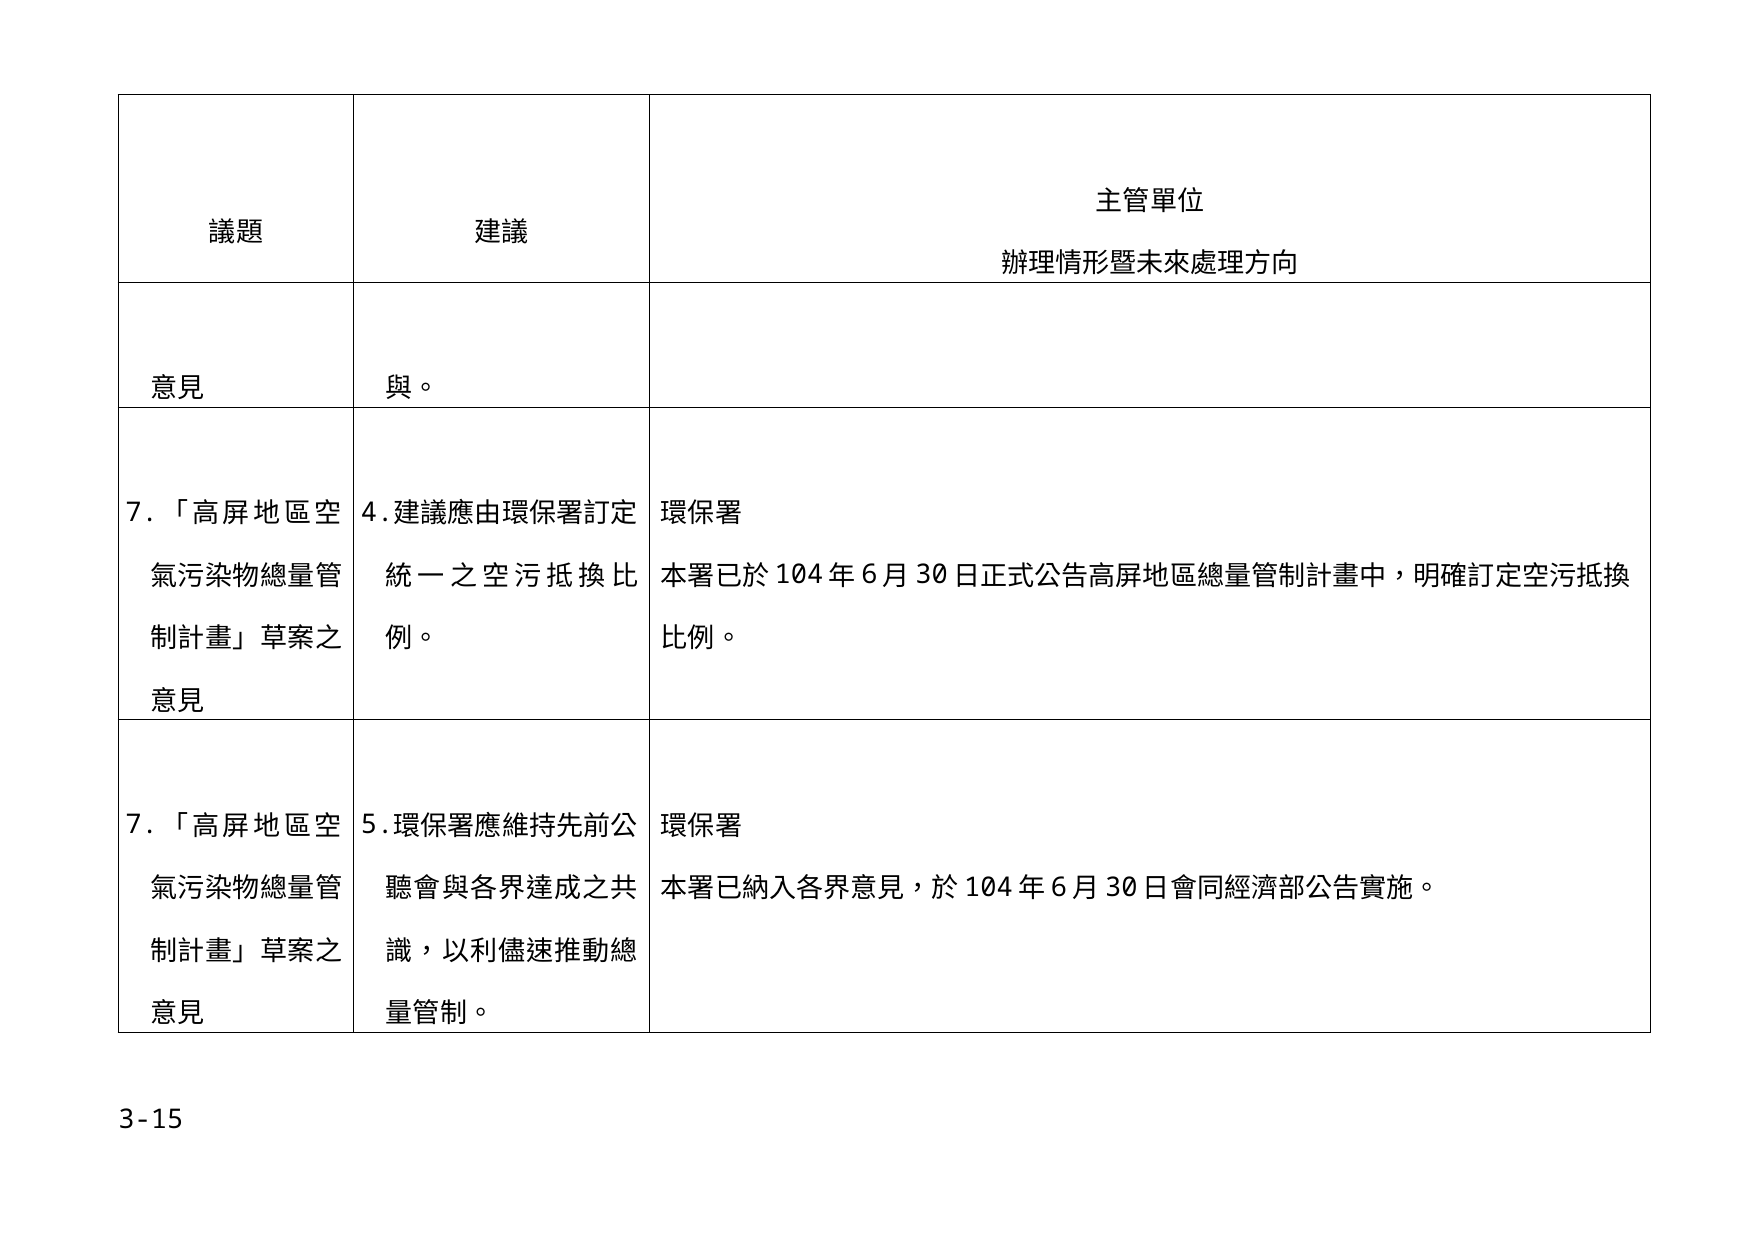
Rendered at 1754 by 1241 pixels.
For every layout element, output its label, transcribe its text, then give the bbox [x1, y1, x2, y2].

table_cell 7.「高屏地區空氣污染物總量管制計畫」草案之意見 [119, 408, 353, 719]
table_header 主管單位 辦理情形暨未來處理方向 [650, 95, 1650, 282]
table_cell 與。 [354, 283, 649, 407]
table_header 議題 [119, 95, 353, 282]
table_cell 意見 [119, 283, 353, 407]
table_cell 環保署 本署已納入各界意見，於104年6月30日會同經濟部公告實施。 [650, 720, 1650, 1032]
table_cell 7.「高屏地區空氣污染物總量管制計畫」草案之意見 [119, 720, 353, 1032]
table_cell 5.環保署應維持先前公聽會與各界達成之共識，以利儘速推動總量管制。 [354, 720, 649, 1032]
table_cell [650, 283, 1650, 407]
table_cell 4.建議應由環保署訂定統一之空污抵換比例。 [354, 408, 649, 719]
table_cell 環保署 本署已於104年6月30日正式公告高屏地區總量管制計畫中，明確訂定空污抵換比例。 [650, 408, 1650, 719]
table_header 建議 [354, 95, 649, 282]
